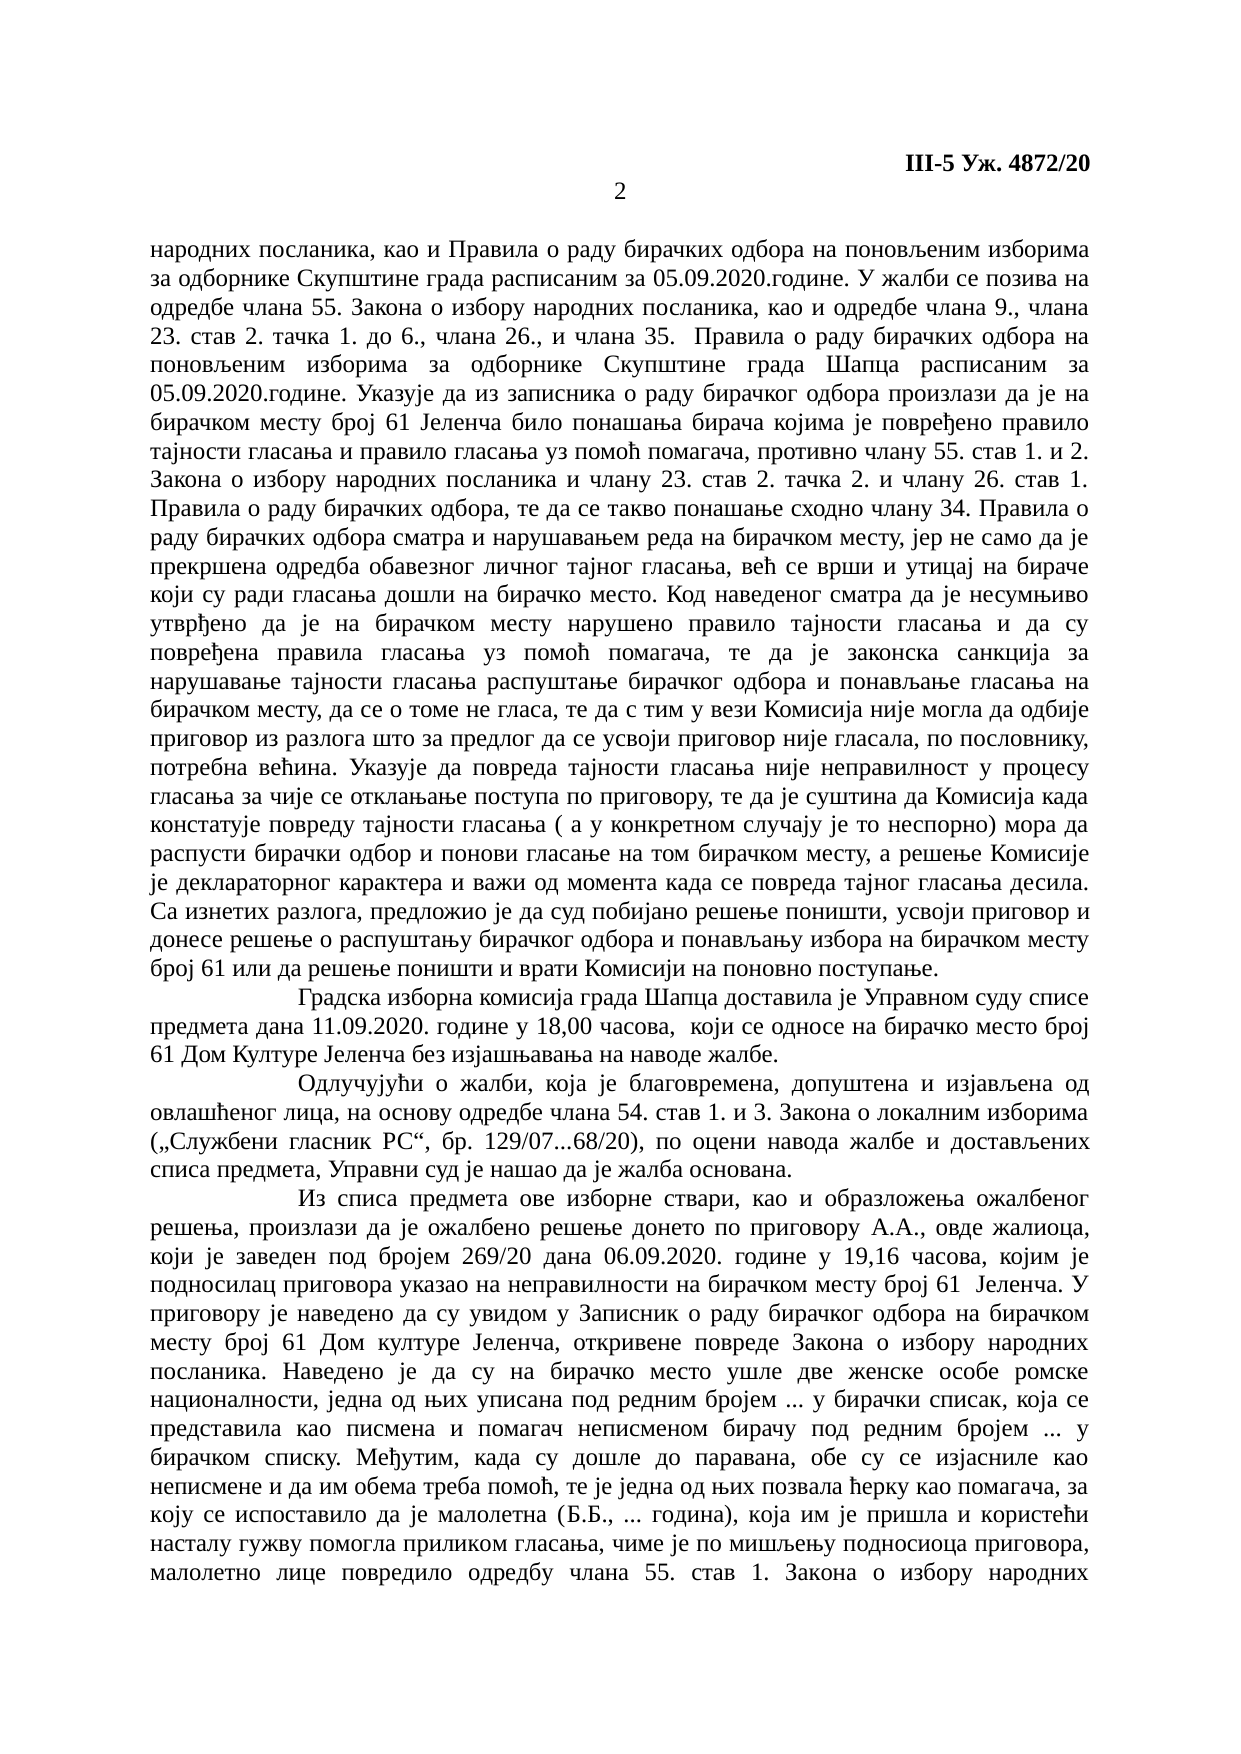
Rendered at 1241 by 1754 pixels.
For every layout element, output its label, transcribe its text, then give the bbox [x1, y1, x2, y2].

text народних посланика, као и Правила о раду бирачких одбора на поновљеним изборима за одборнике Скупштине града расписаним за 05.09.2020.године. У жалби се позива на одредбе члана 55. Закона о избору народних посланика, као и одредбе члана 9., члана 23. став 2. тачка 1. до 6., члана 26., и члана 35. Правила о раду бирачких одбора на поновљеним изборима за одборнике Скупштине града Шапца расписаним за 05.09.2020.године. Указује да из записника о раду бирачког одбора произлази да је на бирачком месту број 61 Јеленча било понашања бирача којима је повређено правило тајности гласања и правило гласања уз помоћ помагача, противно члану 55. став 1. и 2. Закона о избору народних посланика и члану 23. став 2. тачка 2. и члану 26. став 1. Правила о раду бирачких одбора, те да се такво понашање сходно члану 34. Правила о раду бирачких одбора сматра и нарушавањем реда на бирачком месту, јер не само да је прекршена одредба обавезног личног тајног гласања, већ се врши и утицај на бираче који су ради гласања дошли на бирачко место. Код наведеног сматра да је несумњиво утврђено да је на бирачком месту нарушено правило тајности гласања и да су повређена правила гласања уз помоћ помагача, те да је законска санкција за нарушавање тајности гласања распуштање бирачког одбора и понављање гласања на бирачком месту, да се о томе не гласа, те да с тим у вези Комисија није могла да одбије приговор из разлога што за предлог да се усвоји приговор није гласала, по пословнику, потребна већина. Указује да повреда тајности гласања није неправилност у процесу гласања за чије се отклањање поступа по приговору, те да је суштина да Комисија када констатује повреду тајности гласања ( а у конкретном случају је то неспорно) мора да распусти бирачки одбор и понови гласање на том бирачком месту, а решење Комисије је деклараторног карактера и важи од момента када се повреда тајног гласања десила. Са изнетих разлога, предложио је да суд побијано решење поништи, усвоји приговор и донесе решење о распуштању бирачког одбора и понављању избора на бирачком месту број 61 или да решење поништи и врати Комисији на поновно поступање. [150, 234, 1090, 982]
text Одлучујући о жалби, која је благовремена, допуштена и изјављена од овлашћеног лица, на основу одредбе члана 54. став 1. и 3. Закона о локалним изборима („Службени гласник РС“, бр. 129/07...68/20), по оцени навода жалбе и достављених списа предмета, Управни суд је нашао да је жалба основана. [150, 1068, 1090, 1183]
text Из списа предмета ове изборне ствари, као и образложења ожалбеног решења, произлази да је ожалбено решење донето по приговору А.А., овде жалиоца, који је заведен под бројем 269/20 дана 06.09.2020. године у 19,16 часова, којим је подносилац приговора указао на неправилности на бирачком месту број 61 Јеленча. У приговору је наведено да су увидом у Записник о раду бирачког одбора на бирачком месту број 61 Дом културе Јеленча, откривене повреде Закона о избору народних посланика. Наведено је да су на бирачко место ушле две женске особе ромске националности, једна од њих уписана под редним бројем ... у бирачки списак, која се представила као писмена и помагач неписменом бирачу под редним бројем ... у бирачком списку. Међутим, када су дошле до паравана, обе су се изјасниле као неписмене и да им обема треба помоћ, те је једна од њих позвала ћерку као помагача, за коју се испоставило да је малолетна (Б.Б., ... година), која им је пришла и користећи насталу гужву помогла приликом гласања, чиме је по мишљењу подносиоца приговора, малолетно лице повредило одредбу члана 55. став 1. Закона о избору народних [150, 1183, 1090, 1586]
text Градска изборна комисија града Шапца доставила је Управном суду списе предмета дана 11.09.2020. године у 18,00 часова, који се односе на бирачко место број 61 Дом Културе Јеленча без изјашњавања на наводе жалбе. [150, 982, 1090, 1068]
